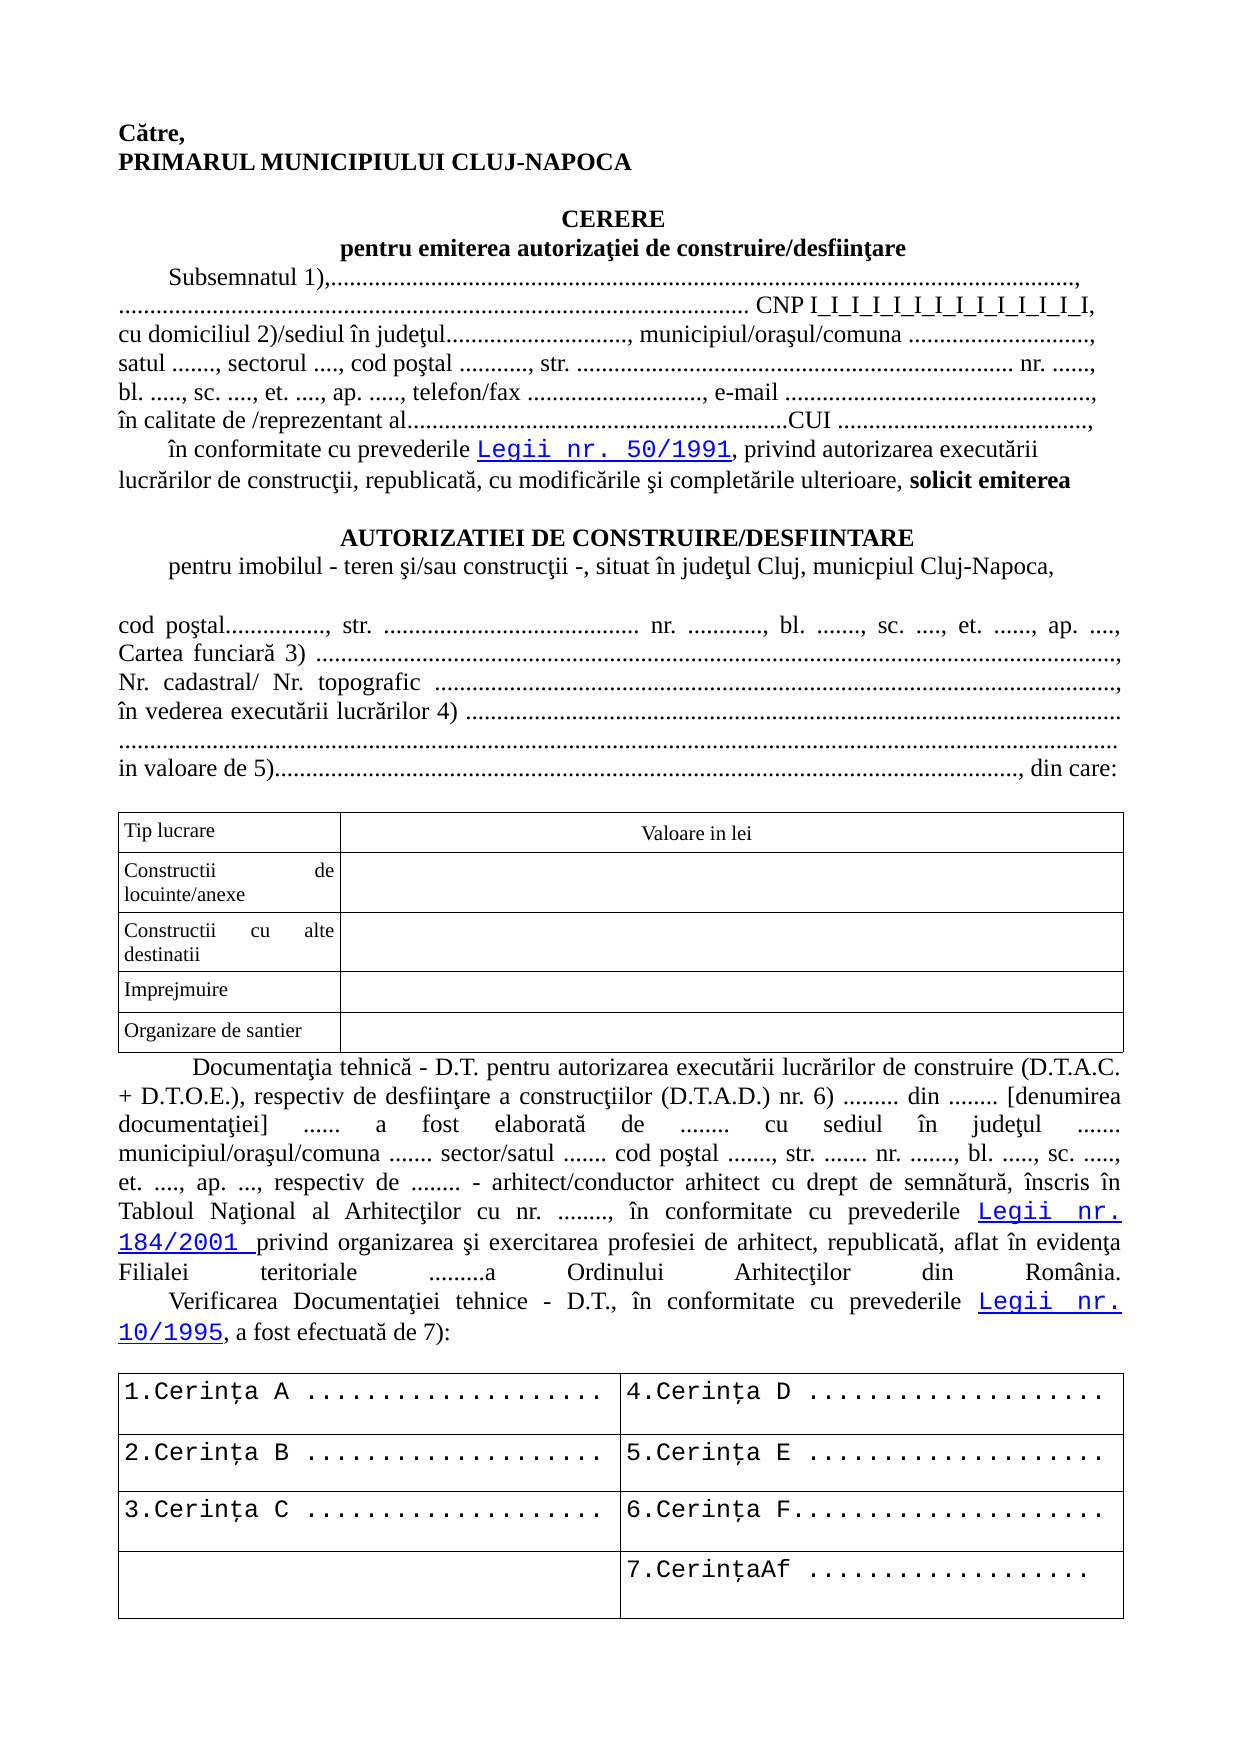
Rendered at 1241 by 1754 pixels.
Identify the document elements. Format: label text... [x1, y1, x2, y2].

table_cell 7.CerinţaAf ................... [621, 1552, 1123, 1618]
table_cell 2.Cerinţa B .................... [119, 1435, 620, 1491]
text AUTORIZATIEI DE CONSTRUIRE/DESFIINTARE pentru imobilul - teren şi/sau construcţii -, situat în judeţul Cluj, municpiul Cluj-Napoca, [118, 523, 1122, 580]
table_cell Constructii cu alte destinatii [119, 913, 340, 971]
table_cell Imprejmuire [119, 972, 340, 1012]
table_cell 6.Cerinţa F..................... [621, 1492, 1123, 1551]
table_cell [341, 853, 1123, 912]
table_cell 5.Cerinţa E .................... [621, 1435, 1123, 1491]
table_cell [119, 1552, 620, 1618]
table_header 1.Cerinţa A .................... [119, 1374, 620, 1434]
table_header Tip lucrare [119, 813, 340, 852]
text cod poştal................, str. ......................................... nr. ............, bl. ......., sc. ...., et. ......, ap. ...., Cartea funciară 3) ................................................................................................................................, Nr. cadastral/ Nr. topografic ............................................................................................................., în vederea executării lucrărilor 4) ......................................................................................................... ................................................................................................................................................................ in valoare de 5)......................................................................................................................., din care: [118, 610, 1122, 782]
table_cell Constructii de locuinte/anexe [119, 853, 340, 912]
table_cell [341, 1013, 1123, 1052]
table_cell 3.Cerinţa C .................... [119, 1492, 620, 1551]
text Documentaţia tehnică - D.T. pentru autorizarea executării lucrărilor de construire (D.T.A.C.+ D.T.O.E.), respectiv de desfiinţare a construcţiilor (D.T.A.D.) nr. 6) ......... din ........ [denumirea documentaţiei] ...... a fost elaborată de ........ cu sediul în judeţul ....... municipiul/oraşul/comuna ....... sector/satul ....... cod poştal ......., str. ....... nr. ......., bl. ....., sc. ....., et. ...., ap. ..., respectiv de ........ - arhitect/conductor arhitect cu drept de semnătură, înscris în Tabloul Naţional al Arhitecţilor cu nr. ........, în conformitate cu prevederile Legii nr. 184/2001 privind organizarea şi exercitarea profesiei de arhitect, republicată, aflat în evidenţa Filialei teritoriale .........a Ordinului Arhitecţilor din România. Verificarea Documentaţiei tehnice - D.T., în conformitate cu prevederile Legii nr. 10/1995, a fost efectuată de 7): [118, 1053, 1122, 1348]
text ..................................................................................................... CNP I_I_I_I_I_I_I_I_I_I_I_I_I_I, cu domiciliul 2)/sediul în judeţul............................., municipiul/oraşul/comuna ............................., satul ......., sectorul ...., cod poştal ..........., str. ...................................................................... nr. ......, bl. ....., sc. ...., et. ...., ap. ....., telefon/fax ............................, e-mail ................................................., în calitate de /reprezentant al.............................................................CUI ........................................, în conformitate cu prevederile Legii nr. 50/1991, privind autorizarea executării lucrărilor de construcţii, republicată, cu modificările şi completările ulterioare, solicit emiterea [118, 291, 1122, 494]
text CERERE pentru emiterea autorizaţiei de construire/desfiinţare Subsemnatul 1),......................................................................................................................., [118, 176, 1122, 291]
table_cell [341, 913, 1123, 971]
text Către, PRIMARUL MUNICIPIULUI CLUJ-NAPOCA [118, 118, 1122, 176]
table_header 4.Cerinţa D .................... [621, 1374, 1123, 1434]
table_cell [341, 972, 1123, 1012]
table_header Valoare in lei [341, 813, 1123, 852]
table_cell Organizare de santier [119, 1013, 340, 1052]
